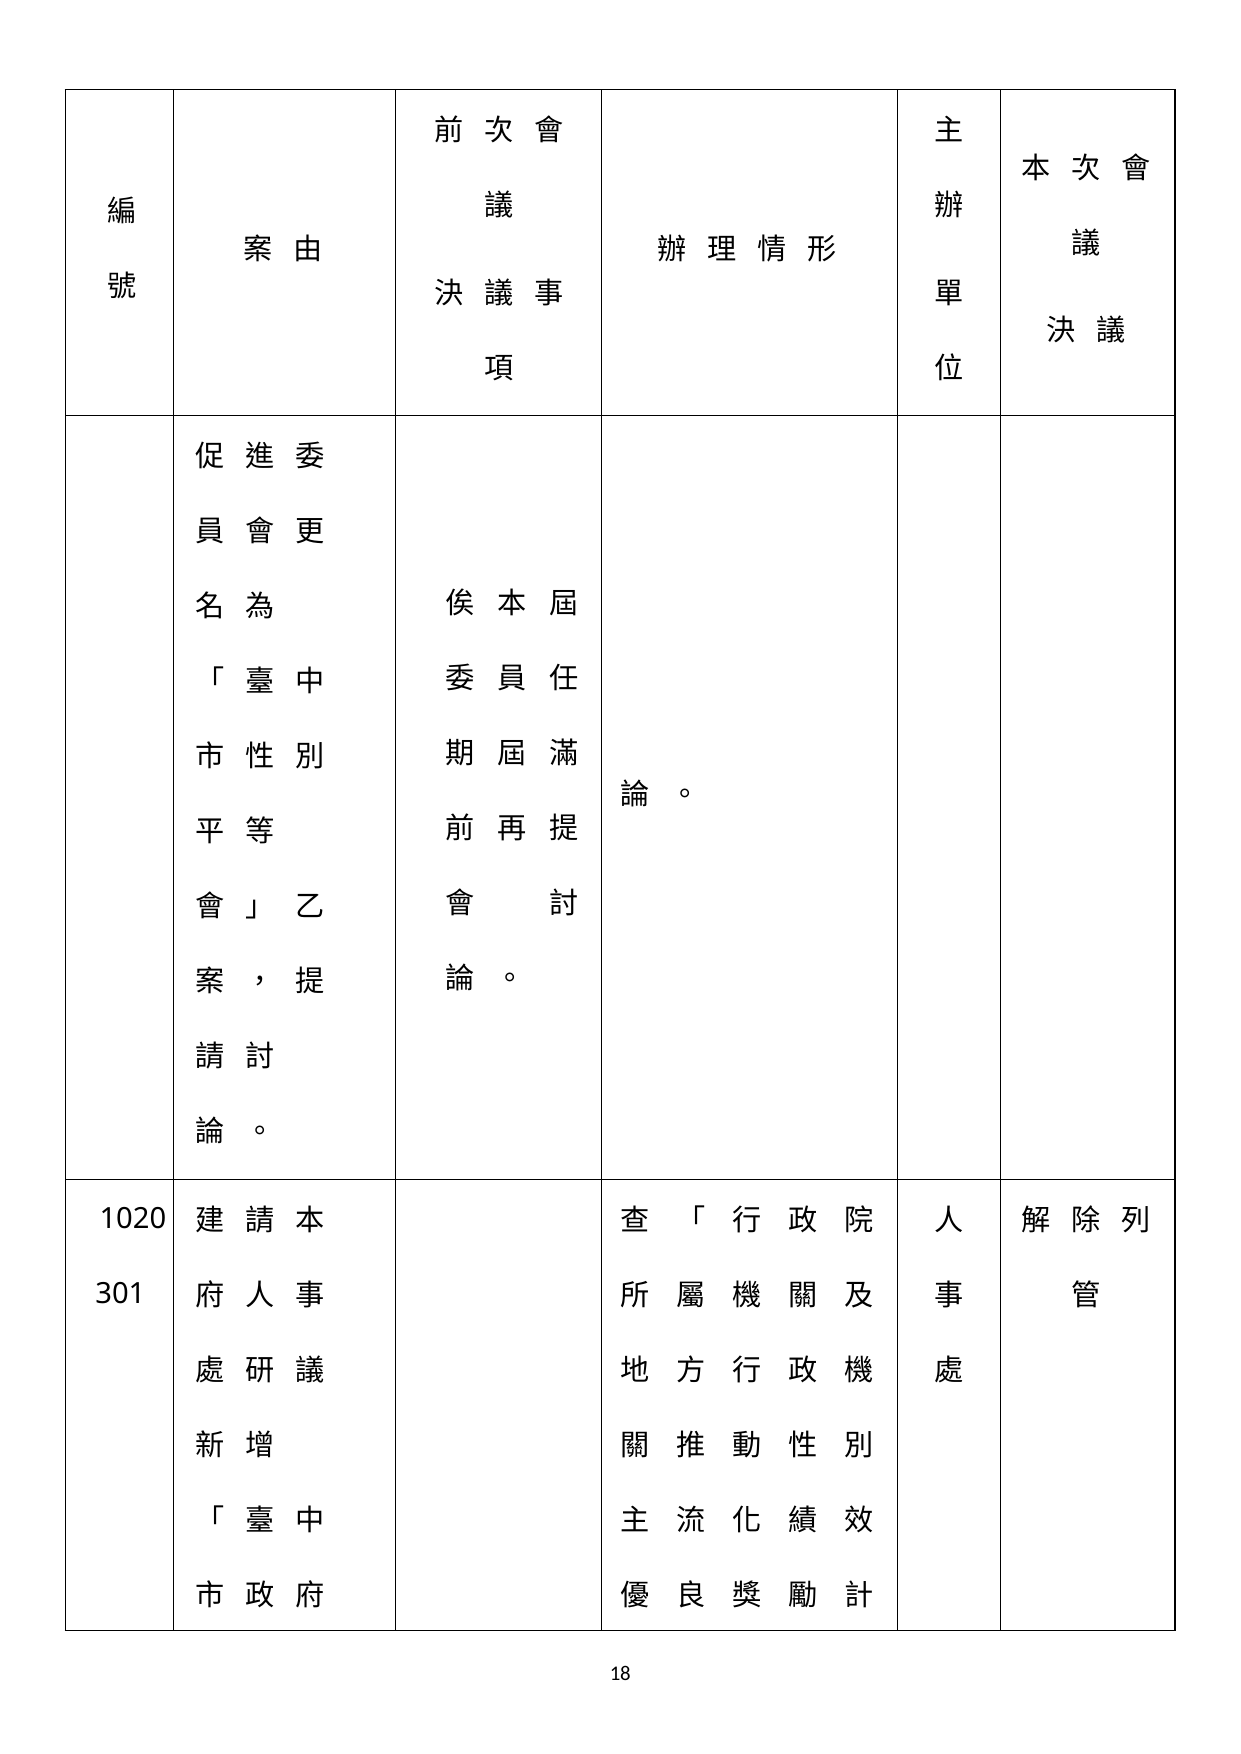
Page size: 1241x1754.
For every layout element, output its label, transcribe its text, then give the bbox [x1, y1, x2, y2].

table_header 前次會議 決議事項 [396, 90, 601, 415]
table_cell 解除列管 [1001, 1180, 1174, 1630]
table_cell [66, 416, 173, 1179]
table_cell [898, 416, 1000, 1179]
table_cell 查「行政院所屬機關及地方行政機關推動性別主流化績效優良獎勵計 [602, 1180, 897, 1630]
table_header 編號 [66, 90, 173, 415]
table_cell 1020301 [66, 1180, 173, 1630]
table_cell 人事處 [898, 1180, 1000, 1630]
table_header 主辦 單位 [898, 90, 1000, 415]
table_cell [1001, 416, 1174, 1179]
table_cell 建請本府人事處研議新增「臺中市政府 [174, 1180, 395, 1630]
table_cell [396, 1180, 601, 1630]
table_header 辦理情形 [602, 90, 897, 415]
table_cell 俟本屆委員任期屆滿前再提會討論。 [396, 416, 601, 1179]
table_header 案由 [174, 90, 395, 415]
table_cell 論。 [602, 416, 897, 1179]
table_header 本次會議 決議 [1001, 90, 1174, 415]
table_cell 促進委員會更名為「臺中市性別平等會」乙案，提請討論。 [174, 416, 395, 1179]
